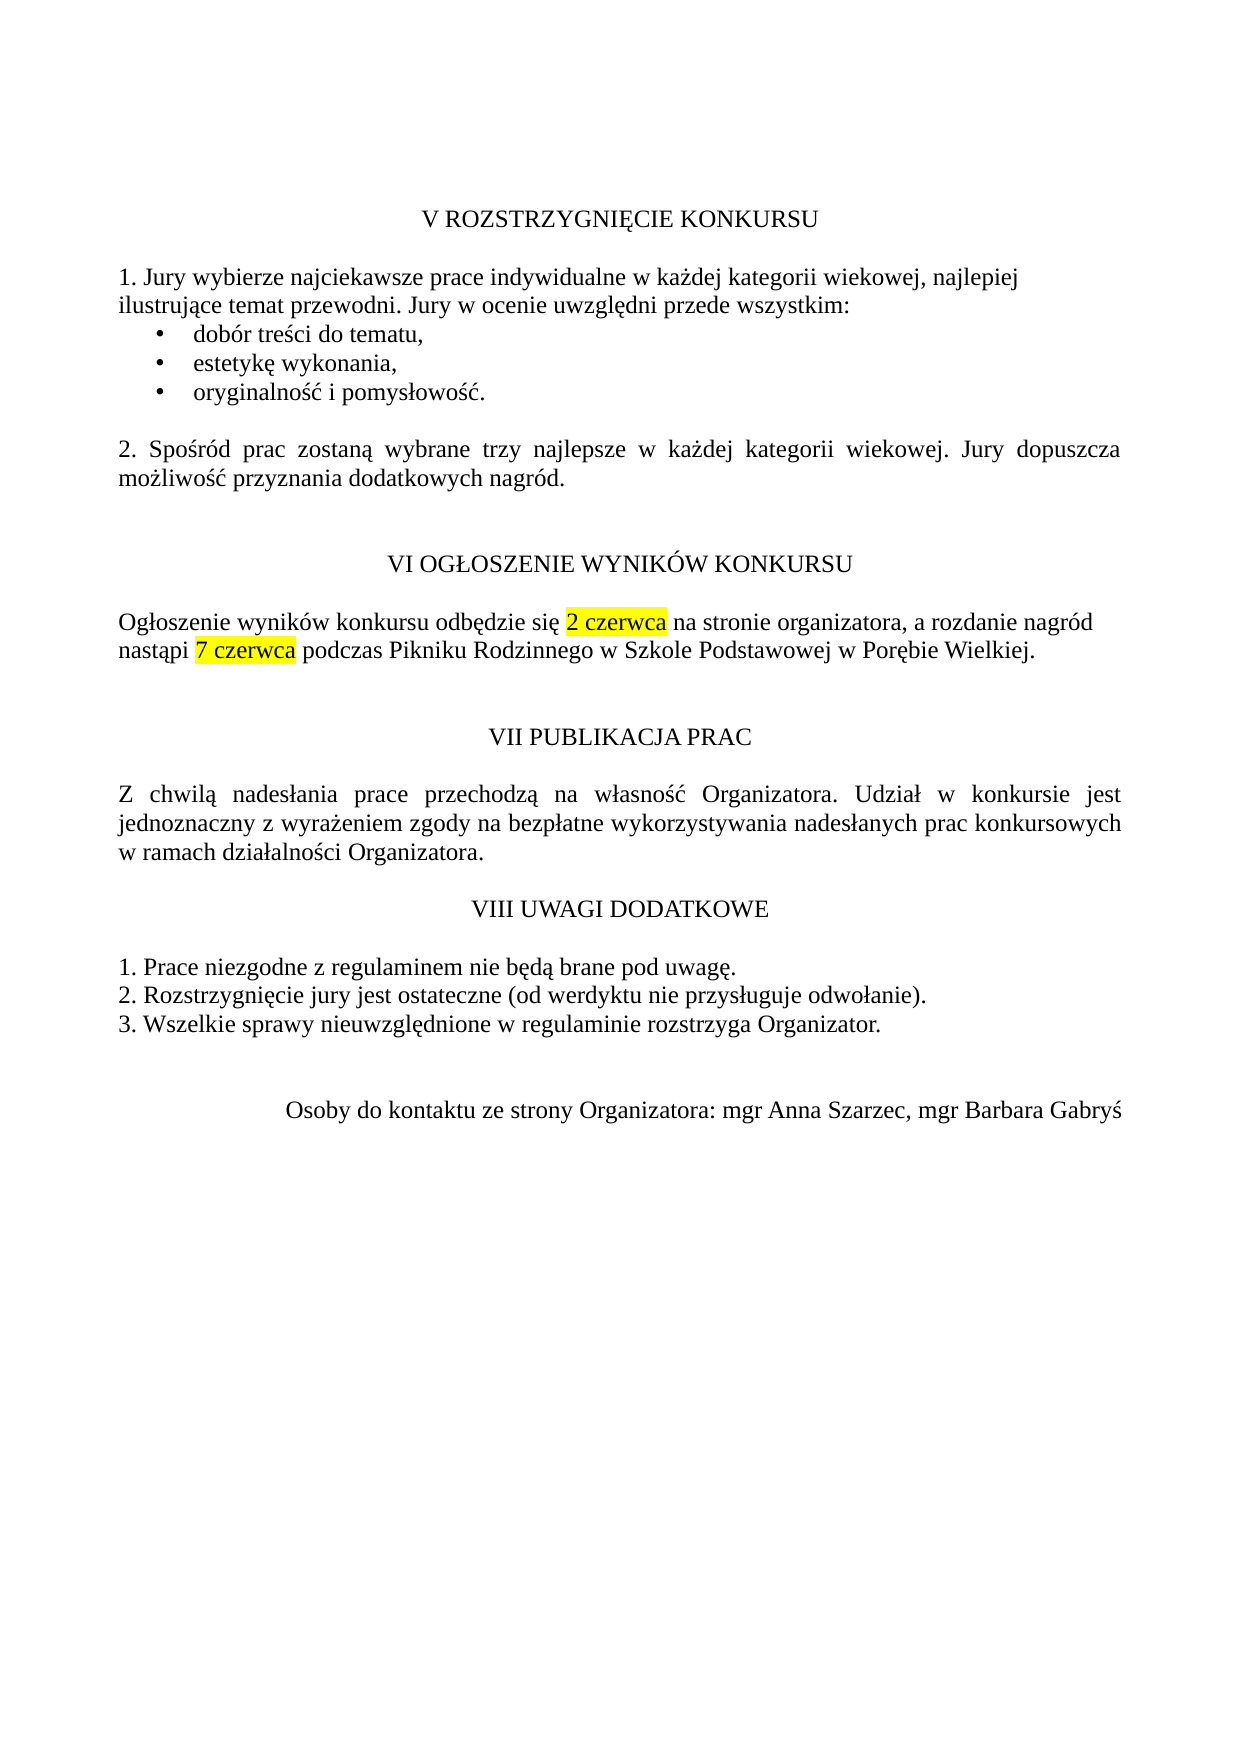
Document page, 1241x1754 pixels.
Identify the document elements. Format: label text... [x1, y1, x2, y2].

text Z chwilą nadesłania prace przechodzą na własność Organizatora. Udział w konkursie jest jednoznaczny z wyrażeniem zgody na bezpłatne wykorzystywania nadesłanych prac konkursowych w ramach działalności Organizatora. [118, 779, 1122, 866]
text 3. Wszelkie sprawy nieuwzględnione w regulaminie rozstrzyga Organizator. [118, 1009, 1122, 1038]
text 2. Spośród prac zostaną wybrane trzy najlepsze w każdej kategorii wiekowej. Jury dopuszcza możliwość przyznania dodatkowych nagród. [118, 434, 1122, 492]
list oryginalność i pomysłowość. [156, 377, 1122, 406]
text VI OGŁOSZENIE WYNIKÓW KONKURSU [118, 549, 1122, 578]
list dobór treści do tematu, [156, 319, 1122, 348]
text V ROZSTRZYGNIĘCIE KONKURSU [118, 204, 1122, 233]
text VIII UWAGI DODATKOWE [118, 894, 1122, 923]
text Osoby do kontaktu ze strony Organizatora: mgr Anna Szarzec, mgr Barbara Gabryś [118, 1096, 1122, 1124]
text VII PUBLIKACJA PRAC [118, 722, 1122, 751]
list estetykę wykonania, [156, 348, 1122, 377]
text 1. Prace niezgodne z regulaminem nie będą brane pod uwagę. [118, 952, 1122, 981]
text 1. Jury wybierze najciekawsze prace indywidualne w każdej kategorii wiekowej, najlepiej ilustrujące temat przewodni. Jury w ocenie uwzględni przede wszystkim: [118, 262, 1122, 319]
text 2. Rozstrzygnięcie jury jest ostateczne (od werdyktu nie przysługuje odwołanie). [118, 981, 1122, 1009]
text Ogłoszenie wyników konkursu odbędzie się 2 czerwca na stronie organizatora, a rozdanie nagród nastąpi 7 czerwca podczas Pikniku Rodzinnego w Szkole Podstawowej w Porębie Wielkiej. [118, 607, 1122, 664]
